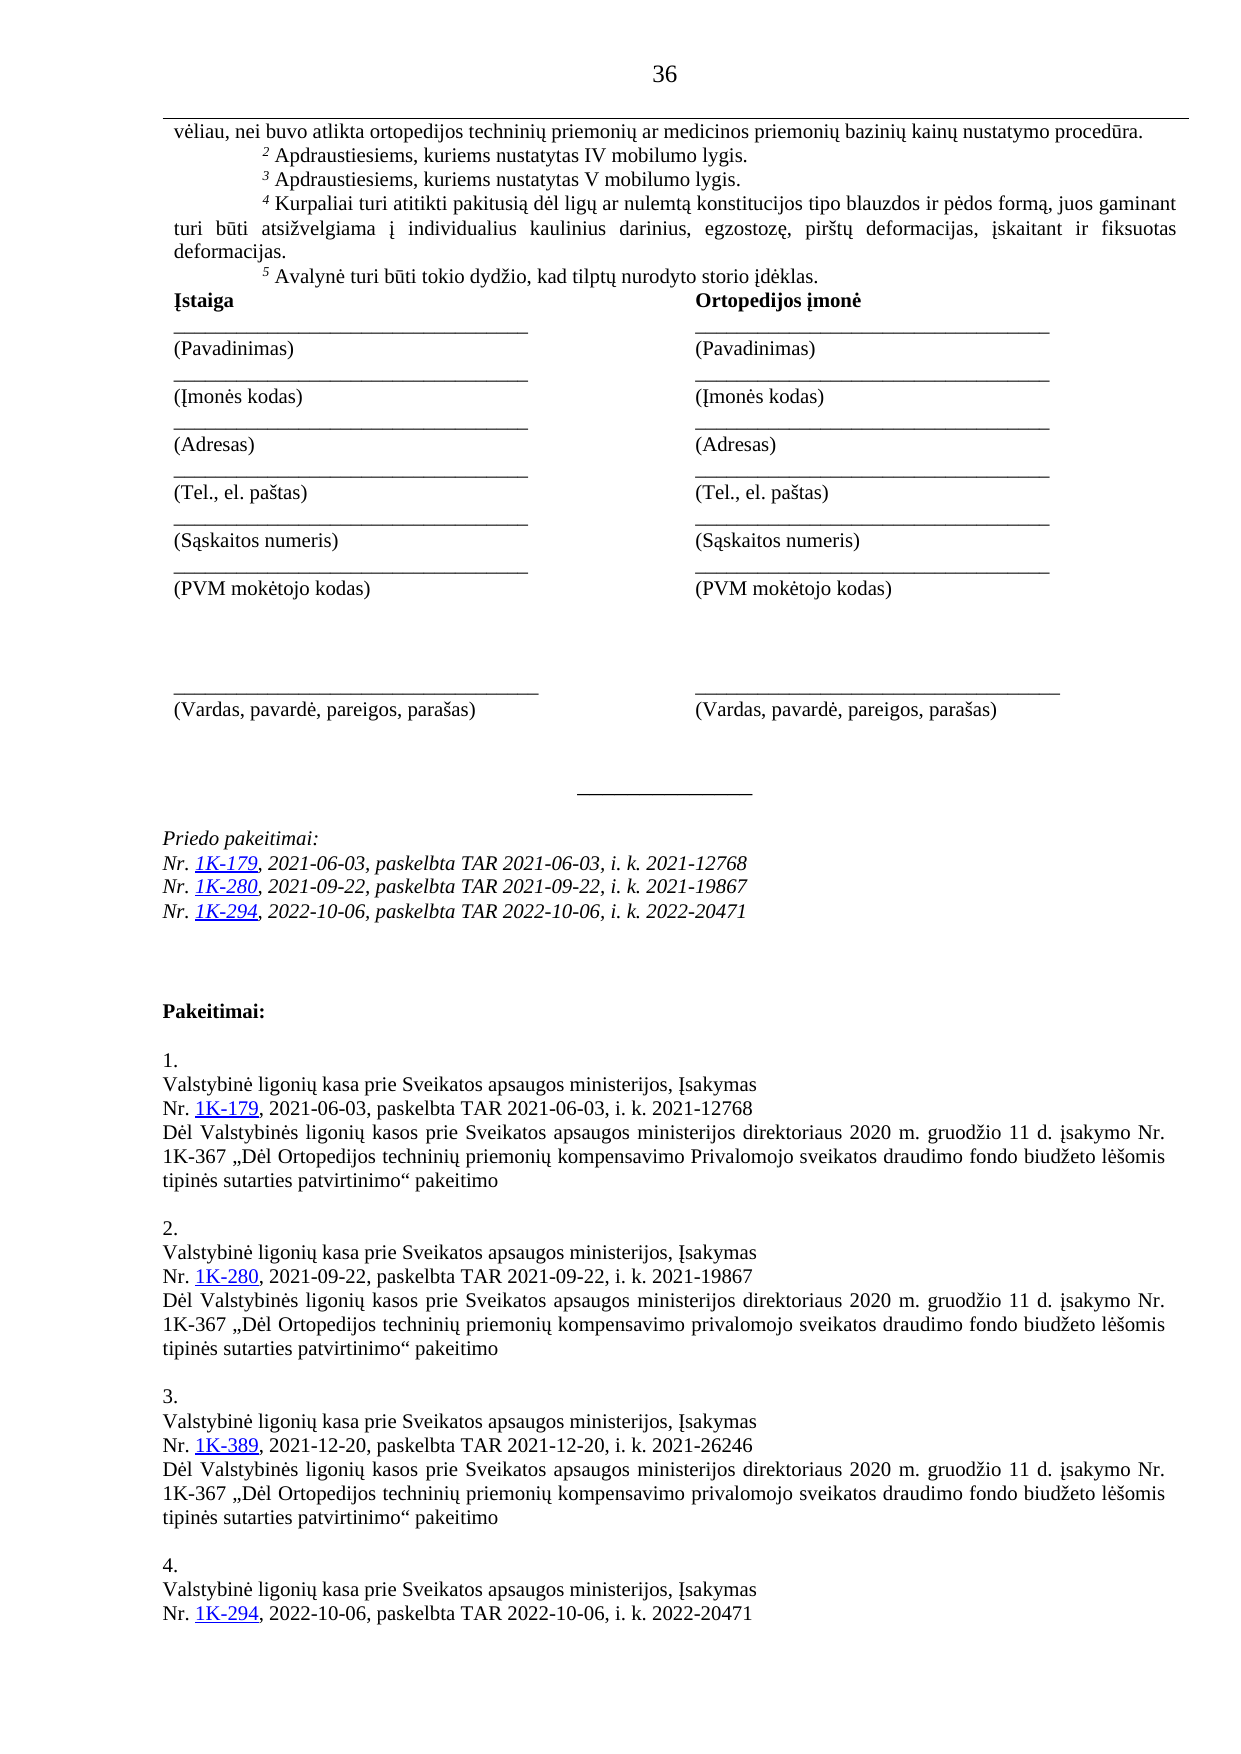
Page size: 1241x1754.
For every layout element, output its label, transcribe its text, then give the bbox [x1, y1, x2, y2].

text Priedo pakeitimai: [162, 826, 1167, 850]
text 1. [162, 1048, 1167, 1072]
text 3. [162, 1384, 1167, 1408]
text Dėl Valstybinės ligonių kasos prie Sveikatos apsaugos ministerijos direktoriaus 2020 m. gruodžio 11 d. įsakymo Nr. 1K-367 „Dėl Ortopedijos techninių priemonių kompensavimo Privalomojo sveikatos draudimo fondo biudžeto lėšomis tipinės sutarties patvirtinimo“ pakeitimo [162, 1120, 1167, 1192]
text Valstybinė ligonių kasa prie Sveikatos apsaugos ministerijos, Įsakymas [162, 1577, 1167, 1601]
text Nr. 1K-389, 2021-12-20, paskelbta TAR 2021-12-20, i. k. 2021-26246 [162, 1433, 1167, 1457]
text 4. [162, 1553, 1167, 1577]
text Pakeitimai: [162, 999, 1167, 1023]
text Valstybinė ligonių kasa prie Sveikatos apsaugos ministerijos, Įsakymas [162, 1072, 1167, 1096]
text Nr. 1K-280, 2021-09-22, paskelbta TAR 2021-09-22, i. k. 2021-19867 [162, 1264, 1167, 1288]
text Valstybinė ligonių kasa prie Sveikatos apsaugos ministerijos, Įsakymas [162, 1408, 1167, 1433]
text Nr. 1K-179, 2021-06-03, paskelbta TAR 2021-06-03, i. k. 2021-12768 [162, 1096, 1167, 1120]
text 2. [162, 1216, 1167, 1240]
text Valstybinė ligonių kasa prie Sveikatos apsaugos ministerijos, Įsakymas [162, 1240, 1167, 1264]
text Nr. 1K-294, 2022-10-06, paskelbta TAR 2022-10-06, i. k. 2022-20471 [162, 898, 1167, 923]
text Nr. 1K-179, 2021-06-03, paskelbta TAR 2021-06-03, i. k. 2021-12768 [162, 850, 1167, 874]
text Dėl Valstybinės ligonių kasos prie Sveikatos apsaugos ministerijos direktoriaus 2020 m. gruodžio 11 d. įsakymo Nr. 1K-367 „Dėl Ortopedijos techninių priemonių kompensavimo privalomojo sveikatos draudimo fondo biudžeto lėšomis tipinės sutarties patvirtinimo“ pakeitimo [162, 1457, 1167, 1529]
table_cell Įstaiga __________________________________ (Pavadinimas) __________________________________ (Įmonės kodas) __________________________________ (Adresas) __________________________________ (Tel., el. paštas) __________________________________ (Sąskaitos numeris) __________________________________ (PVM mokėtojo kodas) ___________________________________ (Vardas, pavardė, pareigos, parašas) [163, 288, 684, 769]
table_cell [1170, 288, 1189, 769]
text Dėl Valstybinės ligonių kasos prie Sveikatos apsaugos ministerijos direktoriaus 2020 m. gruodžio 11 d. įsakymo Nr. 1K-367 „Dėl Ortopedijos techninių priemonių kompensavimo privalomojo sveikatos draudimo fondo biudžeto lėšomis tipinės sutarties patvirtinimo“ pakeitimo [162, 1288, 1167, 1360]
text ______________ [162, 769, 1167, 798]
table_cell vėliau, nei buvo atlikta ortopedijos techninių priemonių ar medicinos priemonių bazinių kainų nustatymo procedūra. 2 Apdraustiesiems, kuriems nustatytas IV mobilumo lygis. 3 Apdraustiesiems, kuriems nustatytas V mobilumo lygis. 4 Kurpaliai turi atitikti pakitusią dėl ligų ar nulemtą konstitucijos tipo blauzdos ir pėdos formą, juos gaminant turi būti atsižvelgiama į individualius kaulinius darinius, egzostozę, pirštų deformacijas, įskaitant ir fiksuotas deformacijas. 5 Avalynė turi būti tokio dydžio, kad tilptų nurodyto storio įdėklas. [163, 119, 1189, 288]
text Nr. 1K-294, 2022-10-06, paskelbta TAR 2022-10-06, i. k. 2022-20471 [162, 1601, 1167, 1625]
text Nr. 1K-280, 2021-09-22, paskelbta TAR 2021-09-22, i. k. 2021-19867 [162, 874, 1167, 898]
table_cell Ortopedijos įmonė __________________________________ (Pavadinimas) __________________________________ (Įmonės kodas) __________________________________ (Adresas) __________________________________ (Tel., el. paštas) __________________________________ (Sąskaitos numeris) __________________________________ (PVM mokėtojo kodas) ___________________________________ (Vardas, pavardė, pareigos, parašas) [684, 288, 1170, 769]
